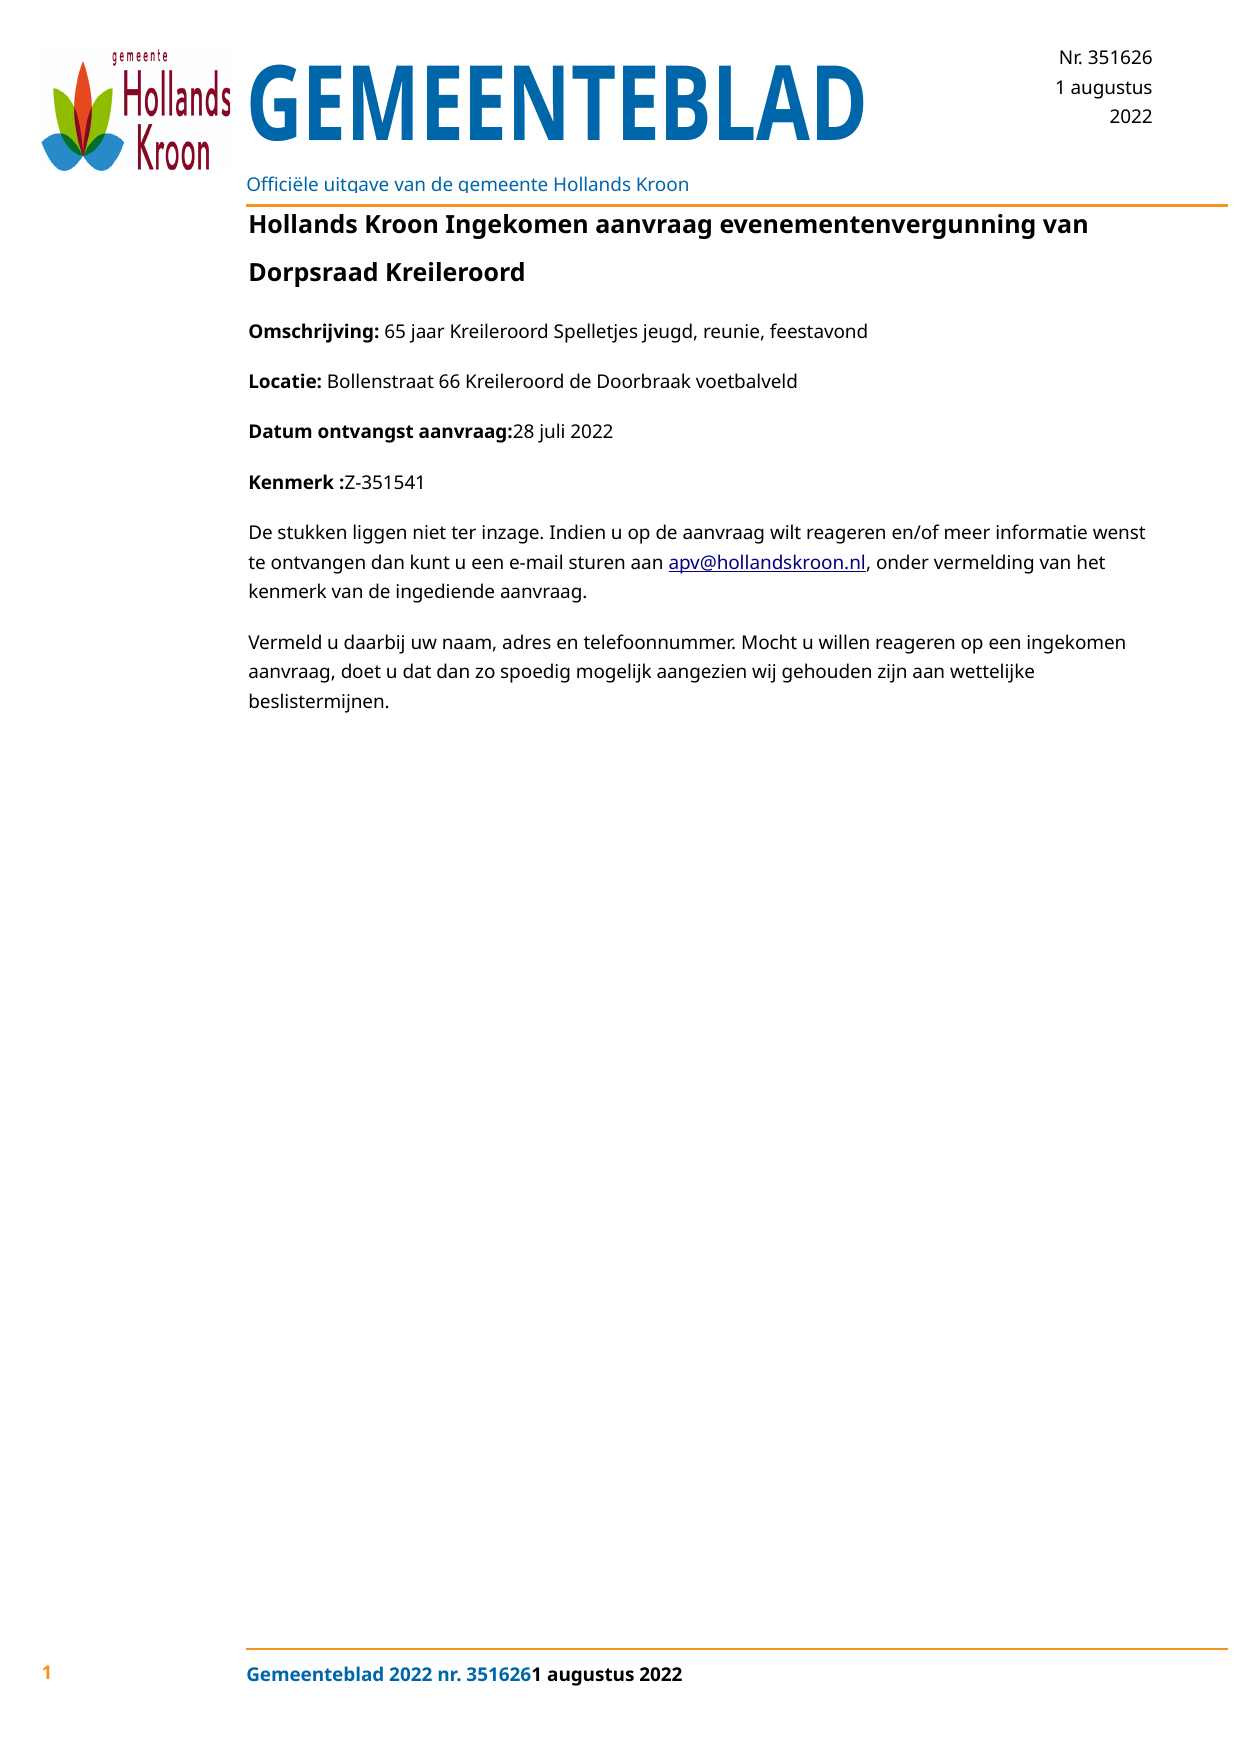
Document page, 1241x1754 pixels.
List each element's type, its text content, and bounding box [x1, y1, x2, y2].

text Datum ontvangst aanvraag:28 juli 2022 [248, 419, 1152, 444]
picture [41, 47, 231, 172]
text Kenmerk :Z-351541 [248, 469, 1152, 495]
text Omschrijving: 65 jaar Kreileroord Spelletjes jeugd, reunie, feestavond [248, 318, 1152, 344]
text Locatie: Bollenstraat 66 Kreileroord de Doorbraak voetbalveld [248, 368, 1152, 394]
text Hollands Kroon Ingekomen aanvraag evenementenvergunning van Dorpsraad Kreileroord [248, 207, 1152, 288]
text De stukken liggen niet ter inzage. Indien u op de aanvraag wilt reageren en/of meer informatie wenst te ontvangen dan kunt u een e-mail sturen aan apv@hollandskroon.nl, onder vermelding van het kenmerk van de ingediende aanvraag. [248, 519, 1152, 604]
text Vermeld u daarbij uw naam, adres en telefoonnummer. Mocht u willen reageren op een ingekomen aanvraag, doet u dat dan zo spoedig mogelijk aangezien wij gehouden zijn aan wettelijke beslistermijnen. [248, 629, 1152, 714]
